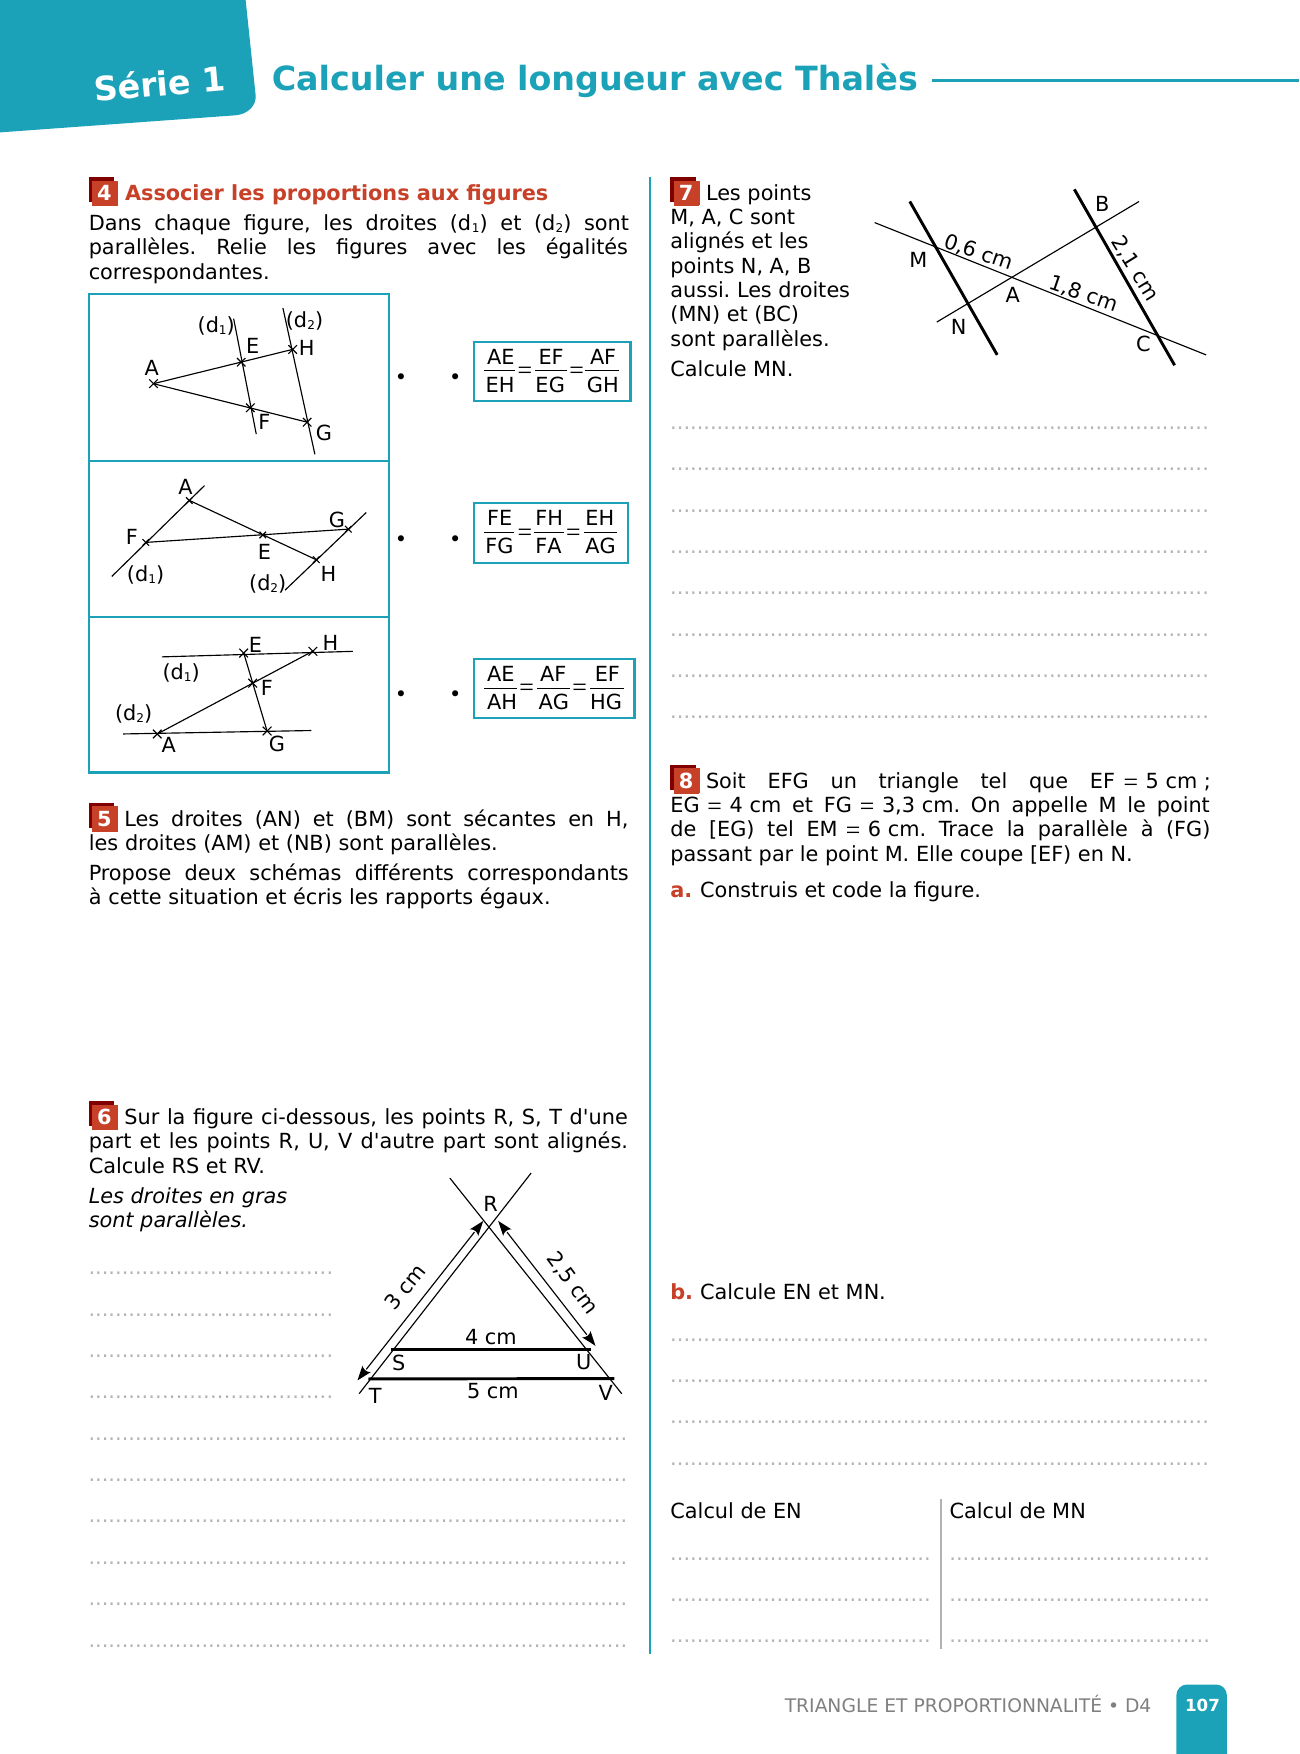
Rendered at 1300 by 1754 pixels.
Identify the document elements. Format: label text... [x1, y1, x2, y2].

text Calcul de MN [949, 1499, 1211, 1524]
table_cell [90, 462, 388, 616]
table_header • [428, 293, 467, 460]
text Les droites en gras sont parallèles. [491, 1184, 629, 1232]
subtitle Associer les proportions aux figures [114, 177, 629, 205]
text Les droites en gras sont parallèles. [88, 1184, 482, 1232]
list Construis et code la figure. [670, 878, 1211, 902]
table_cell • [390, 616, 428, 771]
table_header [90, 295, 388, 460]
table_header [467, 293, 629, 460]
subtitle Soit EFG un triangle tel que EF = 5 cm ; EG = 4 cm et FG = 3,3 cm. On appelle M le point de [EG) tel EM = 6 cm. Trace la parallèle à (FG) passant par le point M. Elle coupe [EF) en N. [670, 765, 1211, 866]
table_cell [467, 616, 629, 771]
list Propose deux schémas différents correspondants à cette situation et écris les rapports égaux. [88, 861, 629, 910]
table_cell • [428, 460, 467, 616]
table_cell [467, 460, 629, 616]
subtitle Les points M, A, C sont alignés et les points N, A, B aussi. Les droites (MN) et (BC) sont parallèles. [670, 177, 1211, 351]
text Calcul de EN [670, 1499, 932, 1524]
table_header • [390, 293, 428, 460]
text Les droites en gras sont parallèles. [457, 1184, 521, 1225]
table_cell • [390, 460, 428, 616]
subtitle Les droites (AN) et (BM) sont sécantes en H, les droites (AM) et (NB) sont parallèles. [88, 803, 629, 855]
table_cell [90, 618, 388, 771]
list Dans chaque figure, les droites (d1) et (d2) sont parallèles. Relie les figures avec les égalités correspondantes. [88, 211, 629, 284]
list Calcule EN et MN. [670, 1280, 1211, 1304]
table_cell • [428, 616, 467, 771]
subtitle Sur la figure ci-dessous, les points R, S, T d'une part et les points R, U, V d'autre part sont alignés. Calcule RS et RV. [88, 1101, 629, 1178]
text Calcule MN. [670, 357, 1211, 381]
